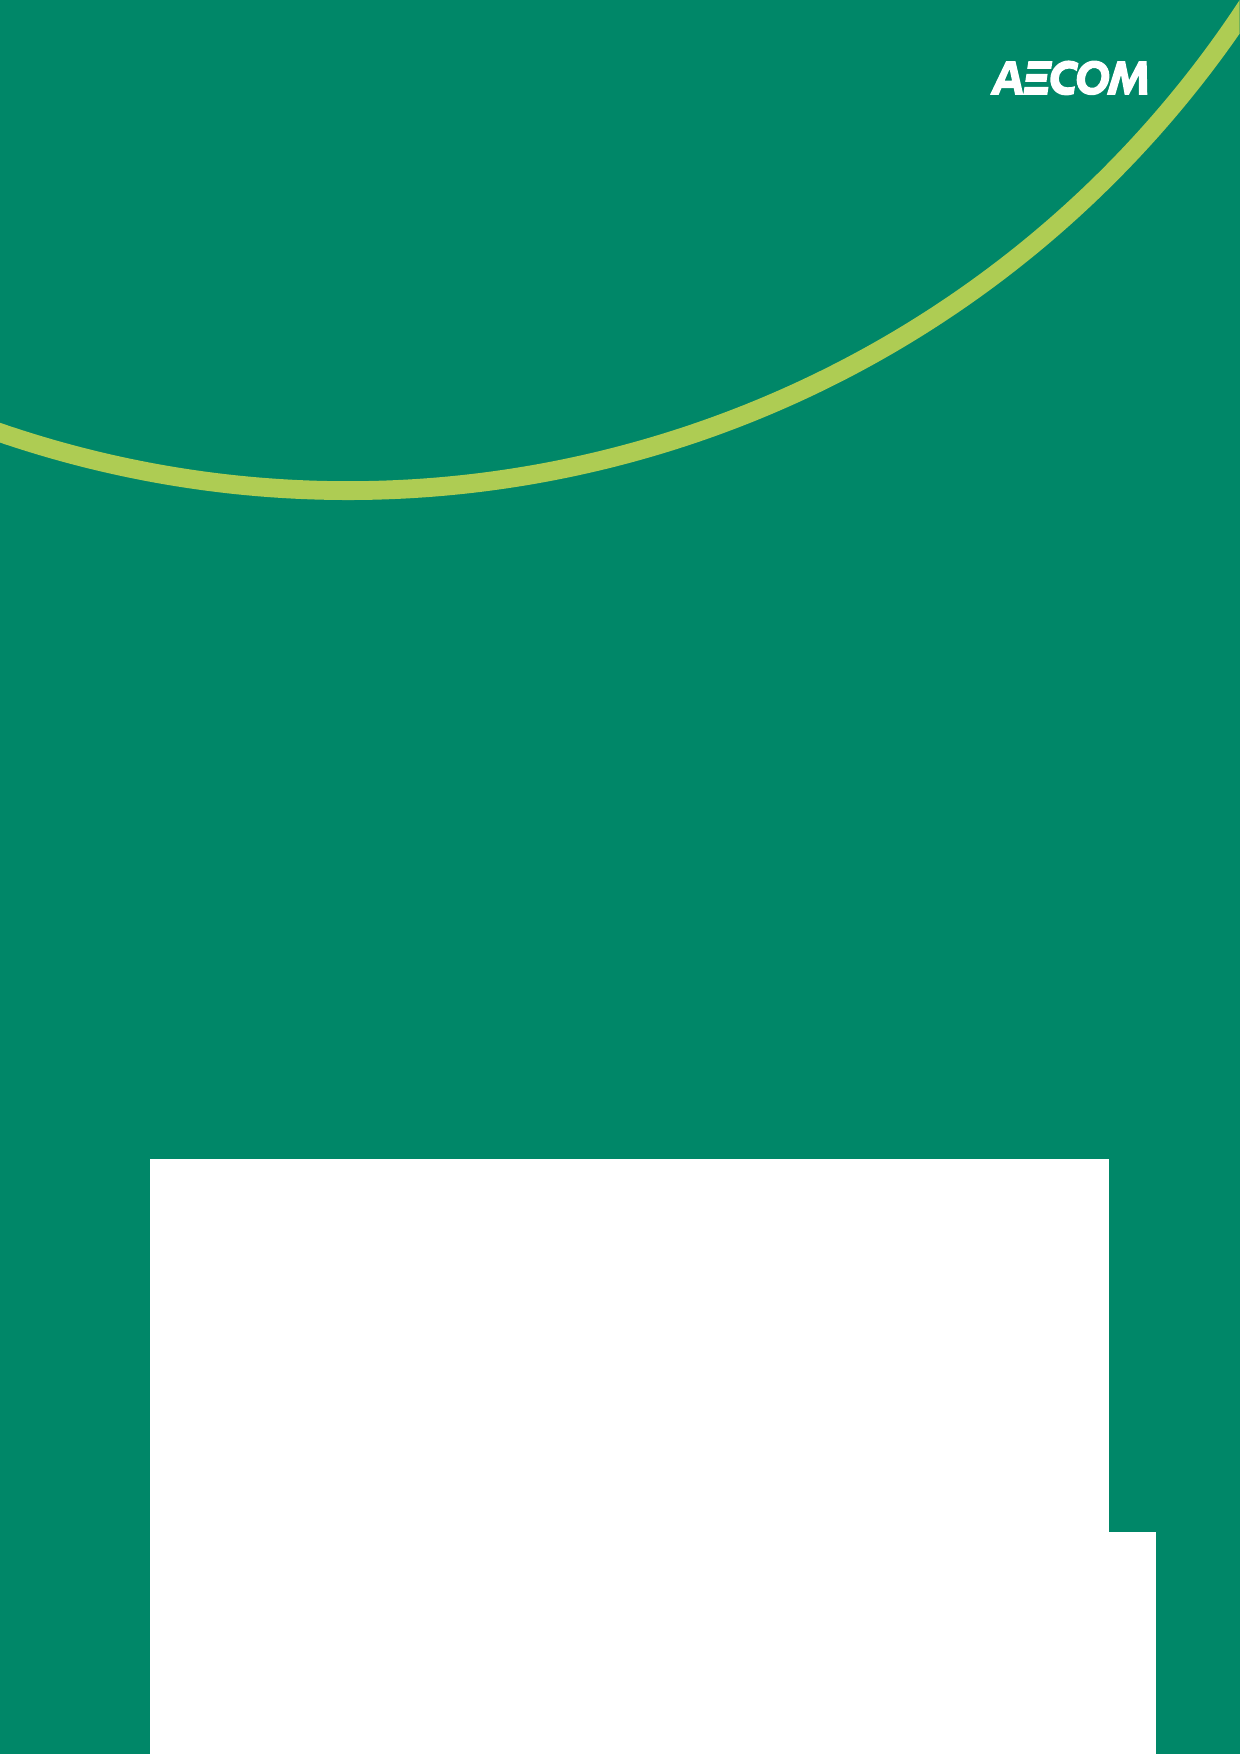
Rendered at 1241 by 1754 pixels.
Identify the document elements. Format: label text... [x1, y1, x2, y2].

table_header [155, 1681, 160, 1689]
table_header [1110, 1674, 1116, 1684]
table_header [440, 1681, 761, 1694]
table_header [150, 1681, 439, 1694]
table_header Clydesdale Active Travel Study: Area 2 – Northeast Clydesdale South Lanarkshire Council Project number: 60697310 March 2023 [150, 1159, 821, 1681]
table_header [1145, 1674, 1151, 1684]
table_header [761, 1681, 961, 1694]
table_header [964, 1532, 1156, 1694]
